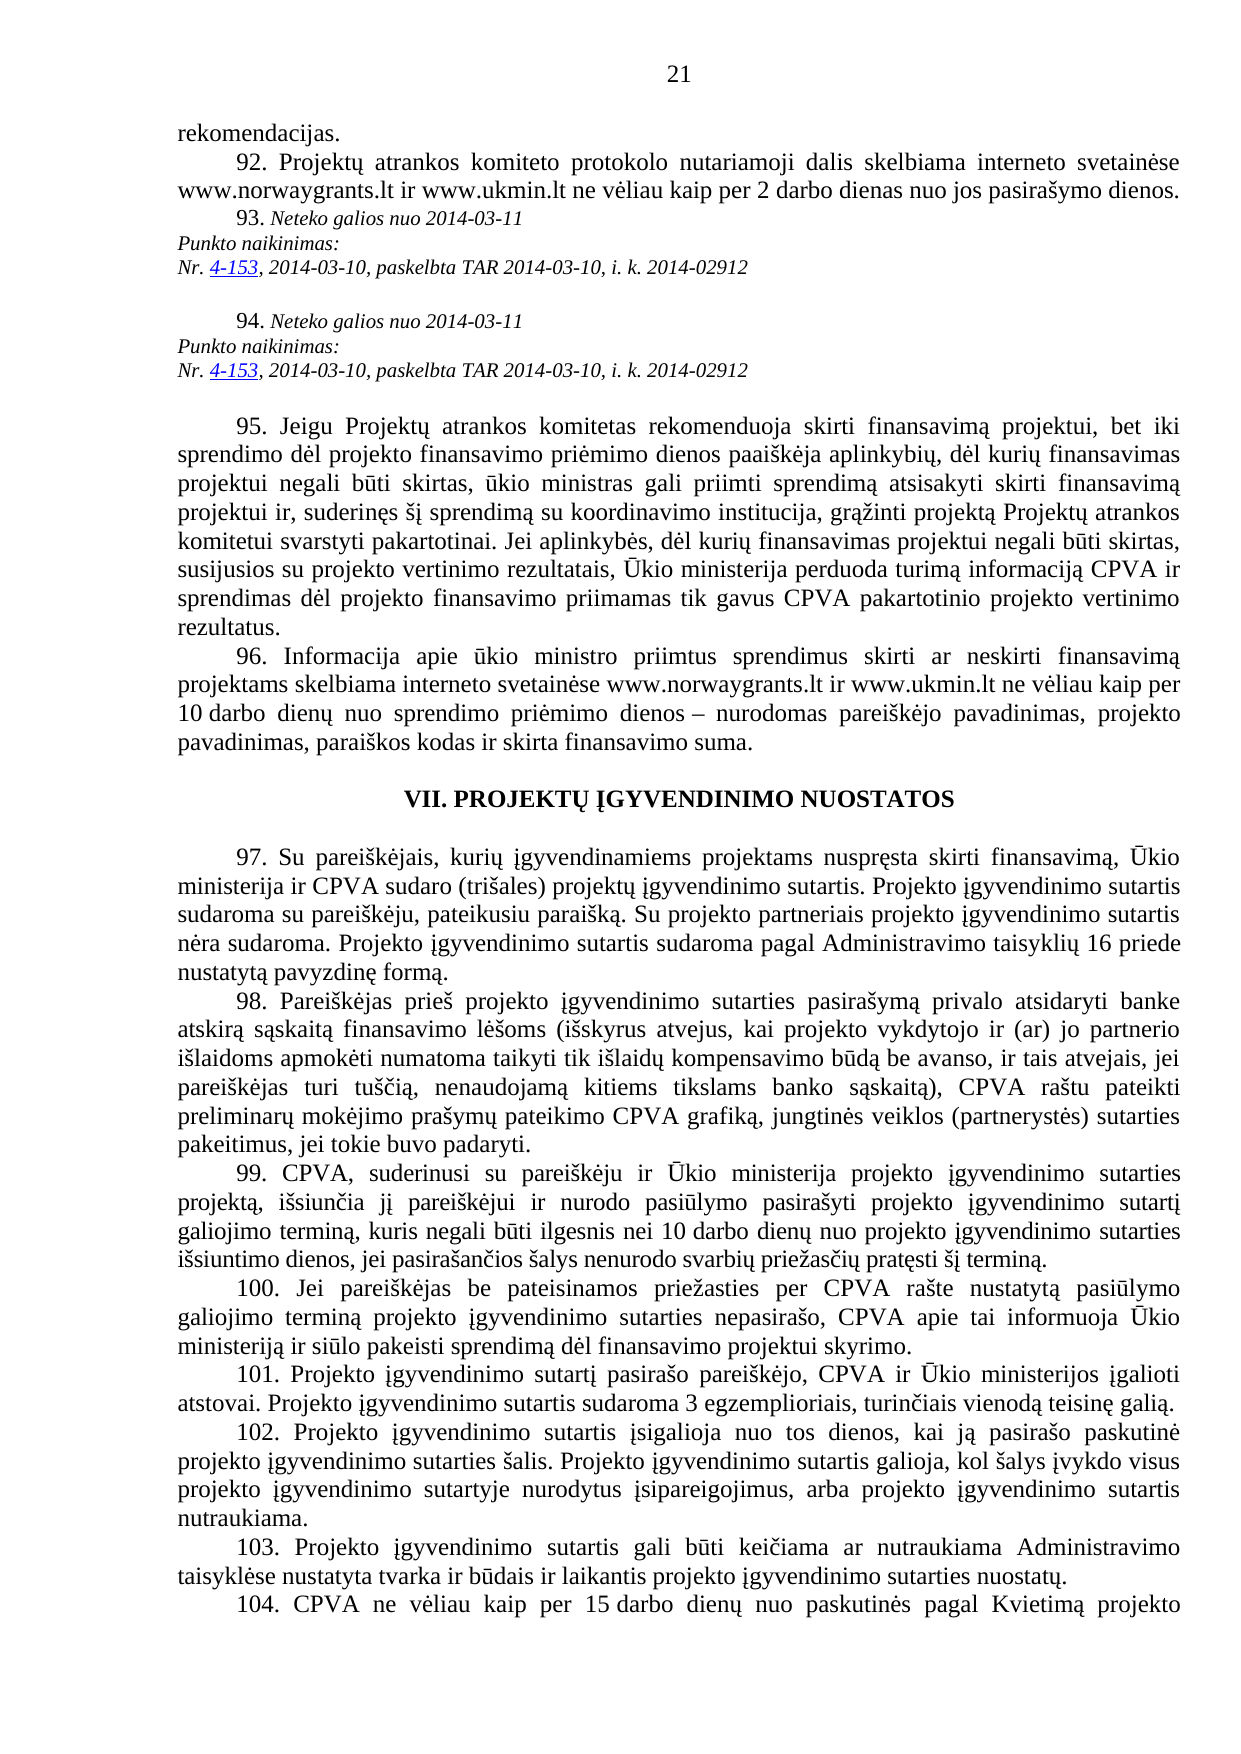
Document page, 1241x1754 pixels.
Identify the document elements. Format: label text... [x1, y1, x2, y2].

text 98. Pareiškėjas prieš projekto įgyvendinimo sutarties pasirašymą privalo atsidaryti banke atskirą sąskaitą finansavimo lėšoms (išskyrus atvejus, kai projekto vykdytojo ir (ar) jo partnerio išlaidoms apmokėti numatoma taikyti tik išlaidų kompensavimo būdą be avanso, ir tais atvejais, jei pareiškėjas turi tuščią, nenaudojamą kitiems tikslams banko sąskaitą), CPVA raštu pateikti preliminarų mokėjimo prašymų pateikimo CPVA grafiką, jungtinės veiklos (partnerystės) sutarties pakeitimus, jei tokie buvo padaryti. [177, 986, 1181, 1158]
text 93. Neteko galios nuo 2014-03-11 [177, 204, 1181, 231]
text Nr. 4-153, 2014-03-10, paskelbta TAR 2014-03-10, i. k. 2014-02912 [177, 358, 1181, 382]
text 96. Informacija apie ūkio ministro priimtus sprendimus skirti ar neskirti finansavimą projektams skelbiama interneto svetainėse www.norwaygrants.lt ir www.ukmin.lt ne vėliau kaip per 10 darbo dienų nuo sprendimo priėmimo dienos – nurodomas pareiškėjo pavadinimas, projekto pavadinimas, paraiškos kodas ir skirta finansavimo suma. [177, 641, 1181, 756]
text 92. Projektų atrankos komiteto protokolo nutariamoji dalis skelbiama interneto svetainėse www.norwaygrants.lt ir www.ukmin.lt ne vėliau kaip per 2 darbo dienas nuo jos pasirašymo dienos. [177, 147, 1181, 204]
text 94. Neteko galios nuo 2014-03-11 [177, 308, 1181, 334]
text Punkto naikinimas: [177, 334, 1181, 358]
text 95. Jeigu Projektų atrankos komitetas rekomenduoja skirti finansavimą projektui, bet iki sprendimo dėl projekto finansavimo priėmimo dienos paaiškėja aplinkybių, dėl kurių finansavimas projektui negali būti skirtas, ūkio ministras gali priimti sprendimą atsisakyti skirti finansavimą projektui ir, suderinęs šį sprendimą su koordinavimo institucija, grąžinti projektą Projektų atrankos komitetui svarstyti pakartotinai. Jei aplinkybės, dėl kurių finansavimas projektui negali būti skirtas, susijusios su projekto vertinimo rezultatais, Ūkio ministerija perduoda turimą informaciją CPVA ir sprendimas dėl projekto finansavimo priimamas tik gavus CPVA pakartotinio projekto vertinimo rezultatus. [177, 411, 1181, 641]
text Punkto naikinimas: [177, 231, 1181, 255]
text 104. CPVA ne vėliau kaip per 15 darbo dienų nuo paskutinės pagal Kvietimą projekto [177, 1589, 1181, 1618]
text 97. Su pareiškėjais, kurių įgyvendinamiems projektams nuspręsta skirti finansavimą, Ūkio ministerija ir CPVA sudaro (trišales) projektų įgyvendinimo sutartis. Projekto įgyvendinimo sutartis sudaroma su pareiškėju, pateikusiu paraišką. Su projekto partneriais projekto įgyvendinimo sutartis nėra sudaroma. Projekto įgyvendinimo sutartis sudaroma pagal Administravimo taisyklių 16 priede nustatytą pavyzdinę formą. [177, 842, 1181, 986]
text 102. Projekto įgyvendinimo sutartis įsigalioja nuo tos dienos, kai ją pasirašo paskutinė projekto įgyvendinimo sutarties šalis. Projekto įgyvendinimo sutartis galioja, kol šalys įvykdo visus projekto įgyvendinimo sutartyje nurodytus įsipareigojimus, arba projekto įgyvendinimo sutartis nutraukiama. [177, 1417, 1181, 1532]
text 100. Jei pareiškėjas be pateisinamos priežasties per CPVA rašte nustatytą pasiūlymo galiojimo terminą projekto įgyvendinimo sutarties nepasirašo, CPVA apie tai informuoja Ūkio ministeriją ir siūlo pakeisti sprendimą dėl finansavimo projektui skyrimo. [177, 1273, 1181, 1359]
text 99. CPVA, suderinusi su pareiškėju ir Ūkio ministerija projekto įgyvendinimo sutarties projektą, išsiunčia jį pareiškėjui ir nurodo pasiūlymo pasirašyti projekto įgyvendinimo sutartį galiojimo terminą, kuris negali būti ilgesnis nei 10 darbo dienų nuo projekto įgyvendinimo sutarties išsiuntimo dienos, jei pasirašančios šalys nenurodo svarbių priežasčių pratęsti šį terminą. [177, 1158, 1181, 1273]
text Nr. 4-153, 2014-03-10, paskelbta TAR 2014-03-10, i. k. 2014-02912 [177, 255, 1181, 279]
text 101. Projekto įgyvendinimo sutartį pasirašo pareiškėjo, CPVA ir Ūkio ministerijos įgalioti atstovai. Projekto įgyvendinimo sutartis sudaroma 3 egzemplioriais, turinčiais vienodą teisinę galią. [177, 1359, 1181, 1417]
text rekomendacijas. [177, 118, 1181, 147]
text 103. Projekto įgyvendinimo sutartis gali būti keičiama ar nutraukiama Administravimo taisyklėse nustatyta tvarka ir būdais ir laikantis projekto įgyvendinimo sutarties nuostatų. [177, 1532, 1181, 1589]
text VII. PROJEKTŲ ĮGYVENDINIMO NUOSTATOS [177, 784, 1181, 813]
